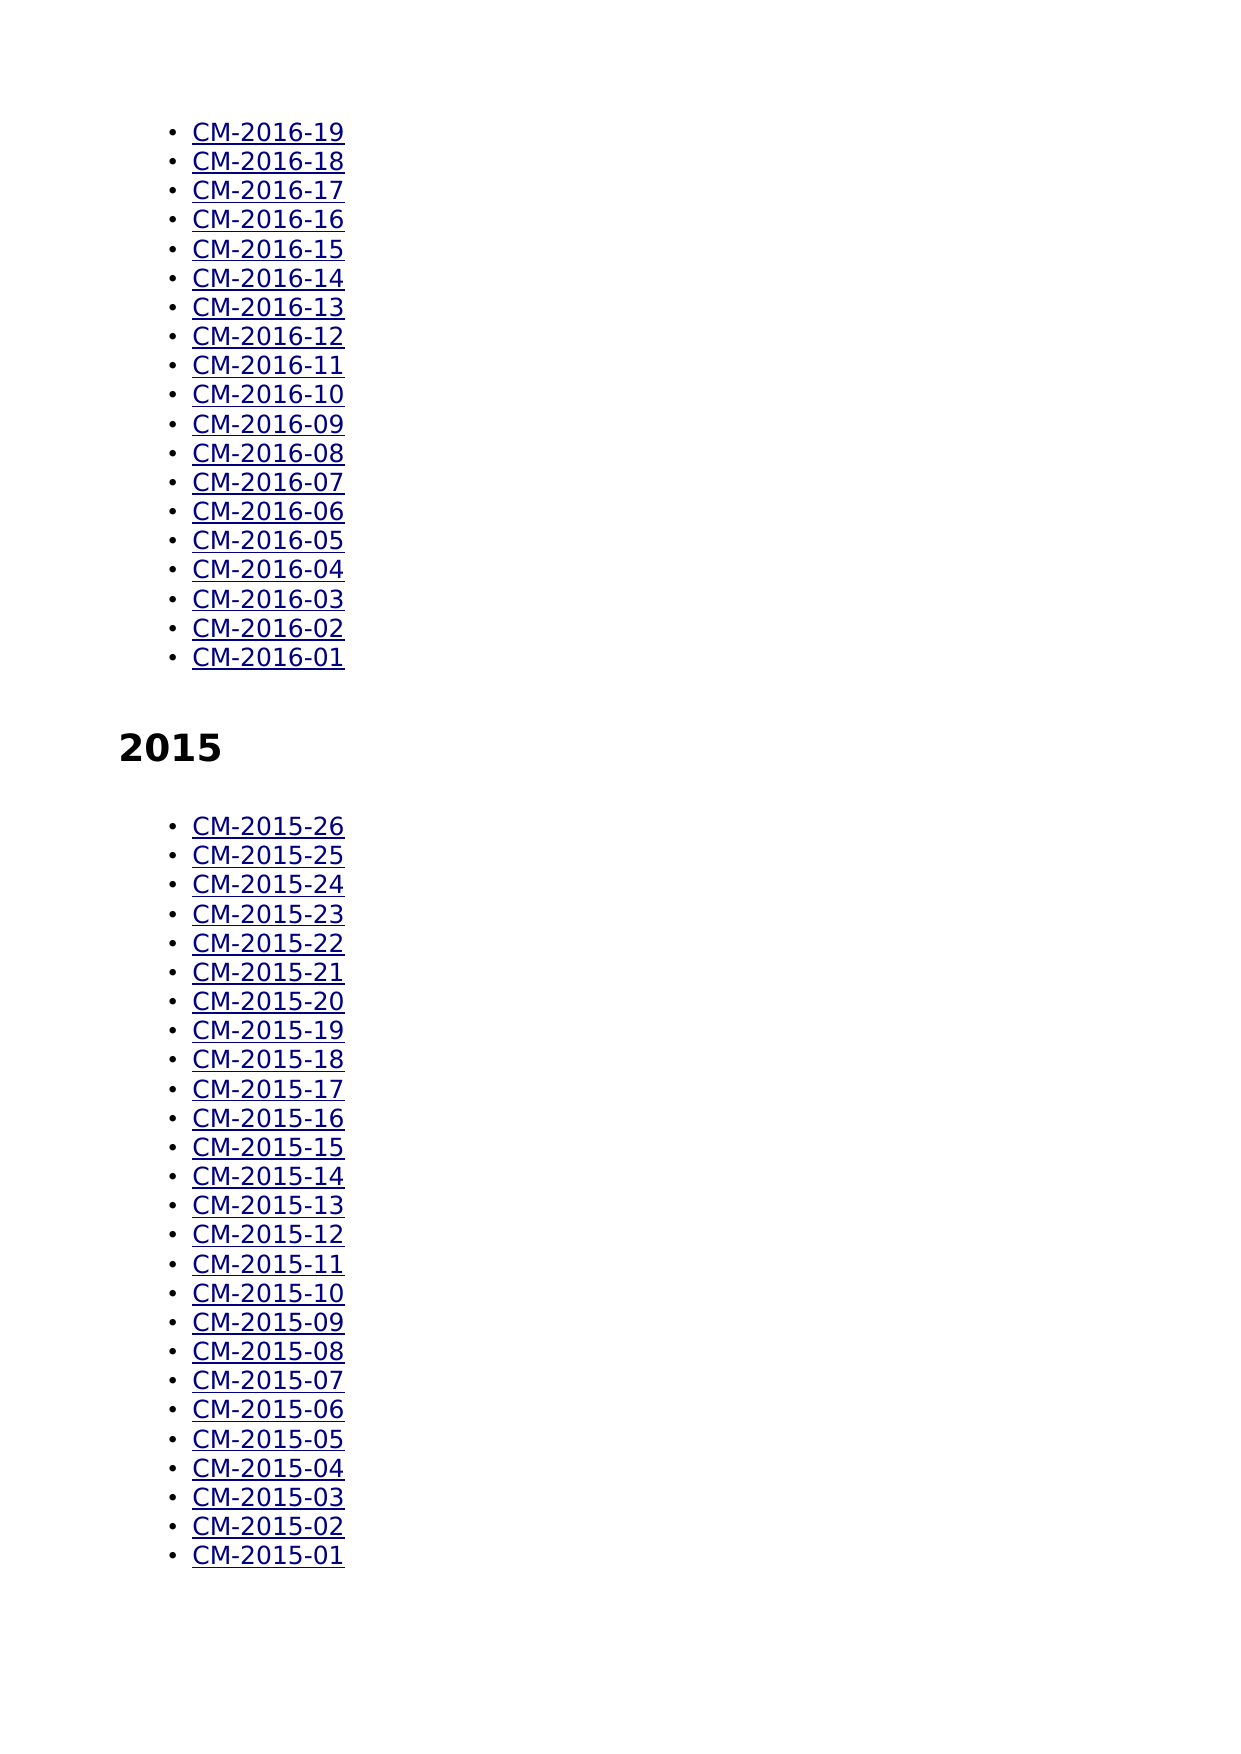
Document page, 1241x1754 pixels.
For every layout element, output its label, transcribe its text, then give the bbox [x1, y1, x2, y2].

list CM-2015-23 [177, 900, 1122, 929]
list CM-2015-05 [177, 1425, 1122, 1454]
list CM-2015-12 [177, 1221, 1122, 1250]
list CM-2016-02 [177, 614, 1122, 643]
list CM-2015-07 [177, 1367, 1122, 1396]
list CM-2016-15 [177, 235, 1122, 264]
list CM-2016-10 [177, 381, 1122, 410]
list CM-2016-01 [177, 643, 1122, 672]
list CM-2016-09 [177, 410, 1122, 439]
list CM-2016-19 [177, 118, 1122, 147]
list CM-2015-18 [177, 1046, 1122, 1075]
list CM-2016-03 [177, 585, 1122, 614]
list CM-2016-16 [177, 206, 1122, 235]
list CM-2015-11 [177, 1250, 1122, 1279]
list CM-2015-01 [177, 1542, 1122, 1571]
list CM-2015-14 [177, 1162, 1122, 1192]
list CM-2015-26 [177, 812, 1122, 842]
list CM-2015-19 [177, 1017, 1122, 1046]
list CM-2015-06 [177, 1396, 1122, 1425]
list CM-2016-05 [177, 526, 1122, 556]
list CM-2015-25 [177, 842, 1122, 871]
list CM-2015-03 [177, 1483, 1122, 1512]
list CM-2016-14 [177, 264, 1122, 293]
list CM-2016-11 [177, 351, 1122, 381]
list CM-2016-07 [177, 468, 1122, 497]
subtitle 2015 [118, 727, 1122, 770]
list CM-2015-16 [177, 1104, 1122, 1133]
list CM-2015-08 [177, 1337, 1122, 1367]
list CM-2016-13 [177, 293, 1122, 322]
list CM-2016-04 [177, 556, 1122, 585]
list CM-2015-21 [177, 958, 1122, 987]
list CM-2015-15 [177, 1133, 1122, 1162]
list CM-2016-06 [177, 497, 1122, 526]
list CM-2015-20 [177, 987, 1122, 1017]
list CM-2016-08 [177, 439, 1122, 468]
list CM-2015-10 [177, 1279, 1122, 1308]
list CM-2015-22 [177, 929, 1122, 958]
list CM-2015-02 [177, 1512, 1122, 1542]
list CM-2015-09 [177, 1308, 1122, 1337]
list CM-2015-13 [177, 1192, 1122, 1221]
list CM-2016-17 [177, 176, 1122, 206]
list CM-2016-18 [177, 147, 1122, 176]
list CM-2015-04 [177, 1454, 1122, 1483]
list CM-2015-17 [177, 1075, 1122, 1104]
list CM-2015-24 [177, 871, 1122, 900]
list CM-2016-12 [177, 322, 1122, 351]
